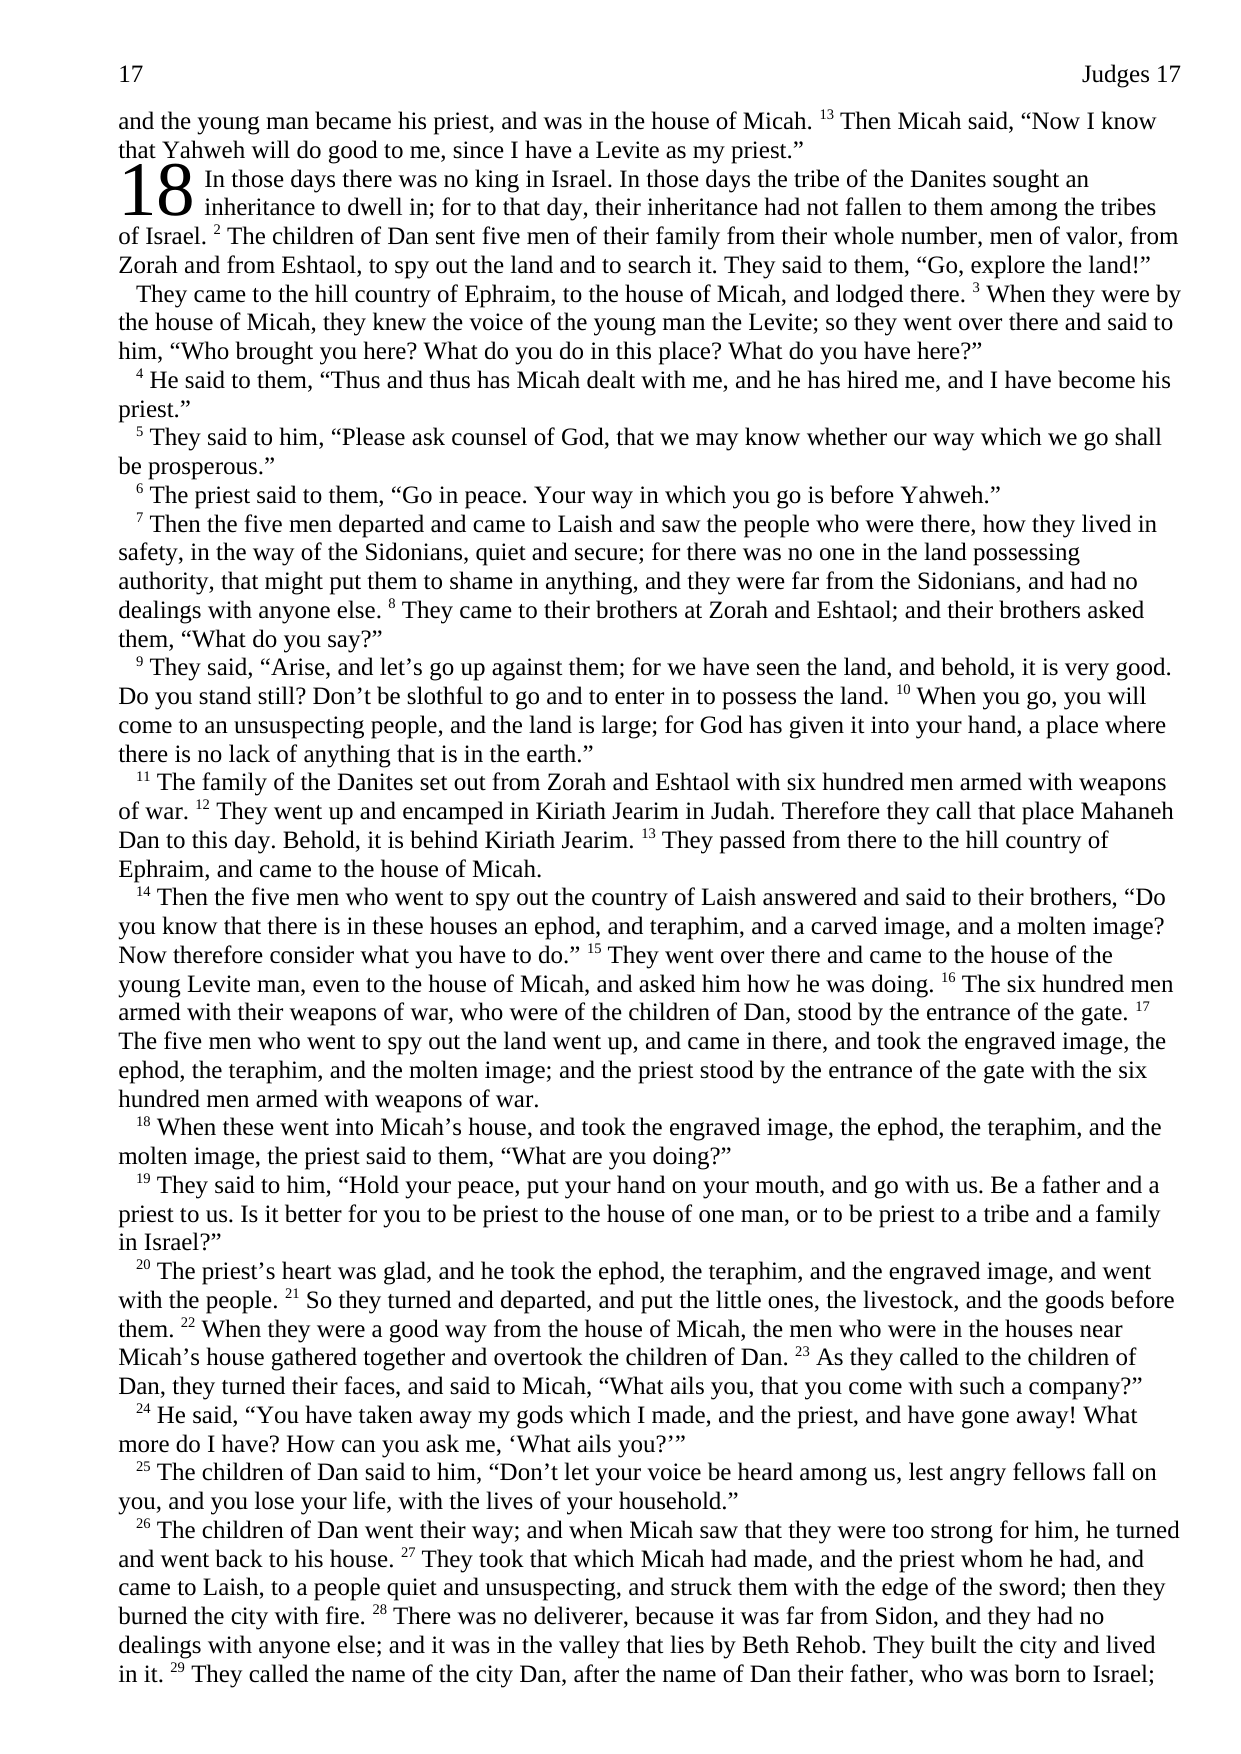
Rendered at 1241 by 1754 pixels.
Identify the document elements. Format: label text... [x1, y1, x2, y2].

text They came to the hill country of Ephraim, to the house of Micah, and lodged there. 3 When they were by the house of Micah, they knew the voice of the young man the Levite; so they went over there and said to him, “Who brought you here? What do you do in this place? What do you have here?” [118, 279, 1181, 365]
text 19 They said to him, “Hold your peace, put your hand on your mouth, and go with us. Be a father and a priest to us. Is it better for you to be priest to the house of one man, or to be priest to a tribe and a family in Israel?” [118, 1170, 1181, 1256]
text 25 The children of Dan said to him, “Don’t let your voice be heard among us, lest angry fellows fall on you, and you lose your life, with the lives of your household.” [118, 1457, 1181, 1515]
text 11 The family of the Danites set out from Zorah and Eshtaol with six hundred men armed with weapons of war. 12 They went up and encamped in Kiriath Jearim in Judah. Therefore they call that place Mahaneh Dan to this day. Behold, it is behind Kiriath Jearim. 13 They passed from there to the hill country of Ephraim, and came to the house of Micah. [118, 767, 1181, 882]
text 14 Then the five men who went to spy out the country of Laish answered and said to their brothers, “Do you know that there is in these houses an ephod, and teraphim, and a carved image, and a molten image? Now therefore consider what you have to do.” 15 They went over there and came to the house of the young Levite man, even to the house of Micah, and asked him how he was doing. 16 The six hundred men armed with their weapons of war, who were of the children of Dan, stood by the entrance of the gate. 17 The five men who went to spy out the land went up, and came in there, and took the engraved image, the ephod, the teraphim, and the molten image; and the priest stood by the entrance of the gate with the six hundred men armed with weapons of war. [118, 882, 1181, 1112]
text and the young man became his priest, and was in the house of Micah. 13 Then Micah said, “Now I know that Yahweh will do good to me, since I have a Levite as my priest.” [118, 106, 1181, 164]
text 24 He said, “You have taken away my gods which I made, and the priest, and have gone away! What more do I have? How can you ask me, ‘What ails you?’” [118, 1400, 1181, 1457]
text 18In those days there was no king in Israel. In those days the tribe of the Danites sought an inheritance to dwell in; for to that day, their inheritance had not fallen to them among the tribes of Israel. 2 The children of Dan sent five men of their family from their whole number, men of valor, from Zorah and from Eshtaol, to spy out the land and to search it. They said to them, “Go, explore the land!” [118, 164, 1181, 279]
text 20 The priest’s heart was glad, and he took the ephod, the teraphim, and the engraved image, and went with the people. 21 So they turned and departed, and put the little ones, the livestock, and the goods before them. 22 When they were a good way from the house of Micah, the men who were in the houses near Micah’s house gathered together and overtook the children of Dan. 23 As they called to the children of Dan, they turned their faces, and said to Micah, “What ails you, that you come with such a company?” [118, 1256, 1181, 1400]
text 18 When these went into Micah’s house, and took the engraved image, the ephod, the teraphim, and the molten image, the priest said to them, “What are you doing?” [118, 1112, 1181, 1170]
text 5 They said to him, “Please ask counsel of God, that we may know whether our way which we go shall be prosperous.” [118, 422, 1181, 480]
text 4 He said to them, “Thus and thus has Micah dealt with me, and he has hired me, and I have become his priest.” [118, 365, 1181, 422]
text 26 The children of Dan went their way; and when Micah saw that they were too strong for him, he turned and went back to his house. 27 They took that which Micah had made, and the priest whom he had, and came to Laish, to a people quiet and unsuspecting, and struck them with the edge of the sword; then they burned the city with fire. 28 There was no deliverer, because it was far from Sidon, and they had no dealings with anyone else; and it was in the valley that lies by Beth Rehob. They built the city and lived in it. 29 They called the name of the city Dan, after the name of Dan their father, who was born to Israel; [118, 1515, 1181, 1687]
text 7 Then the five men departed and came to Laish and saw the people who were there, how they lived in safety, in the way of the Sidonians, quiet and secure; for there was no one in the land possessing authority, that might put them to shame in anything, and they were far from the Sidonians, and had no dealings with anyone else. 8 They came to their brothers at Zorah and Eshtaol; and their brothers asked them, “What do you say?” [118, 509, 1181, 652]
text 6 The priest said to them, “Go in peace. Your way in which you go is before Yahweh.” [118, 480, 1181, 509]
text 9 They said, “Arise, and let’s go up against them; for we have seen the land, and behold, it is very good. Do you stand still? Don’t be slothful to go and to enter in to possess the land. 10 When you go, you will come to an unsuspecting people, and the land is large; for God has given it into your hand, a place where there is no lack of anything that is in the earth.” [118, 652, 1181, 767]
